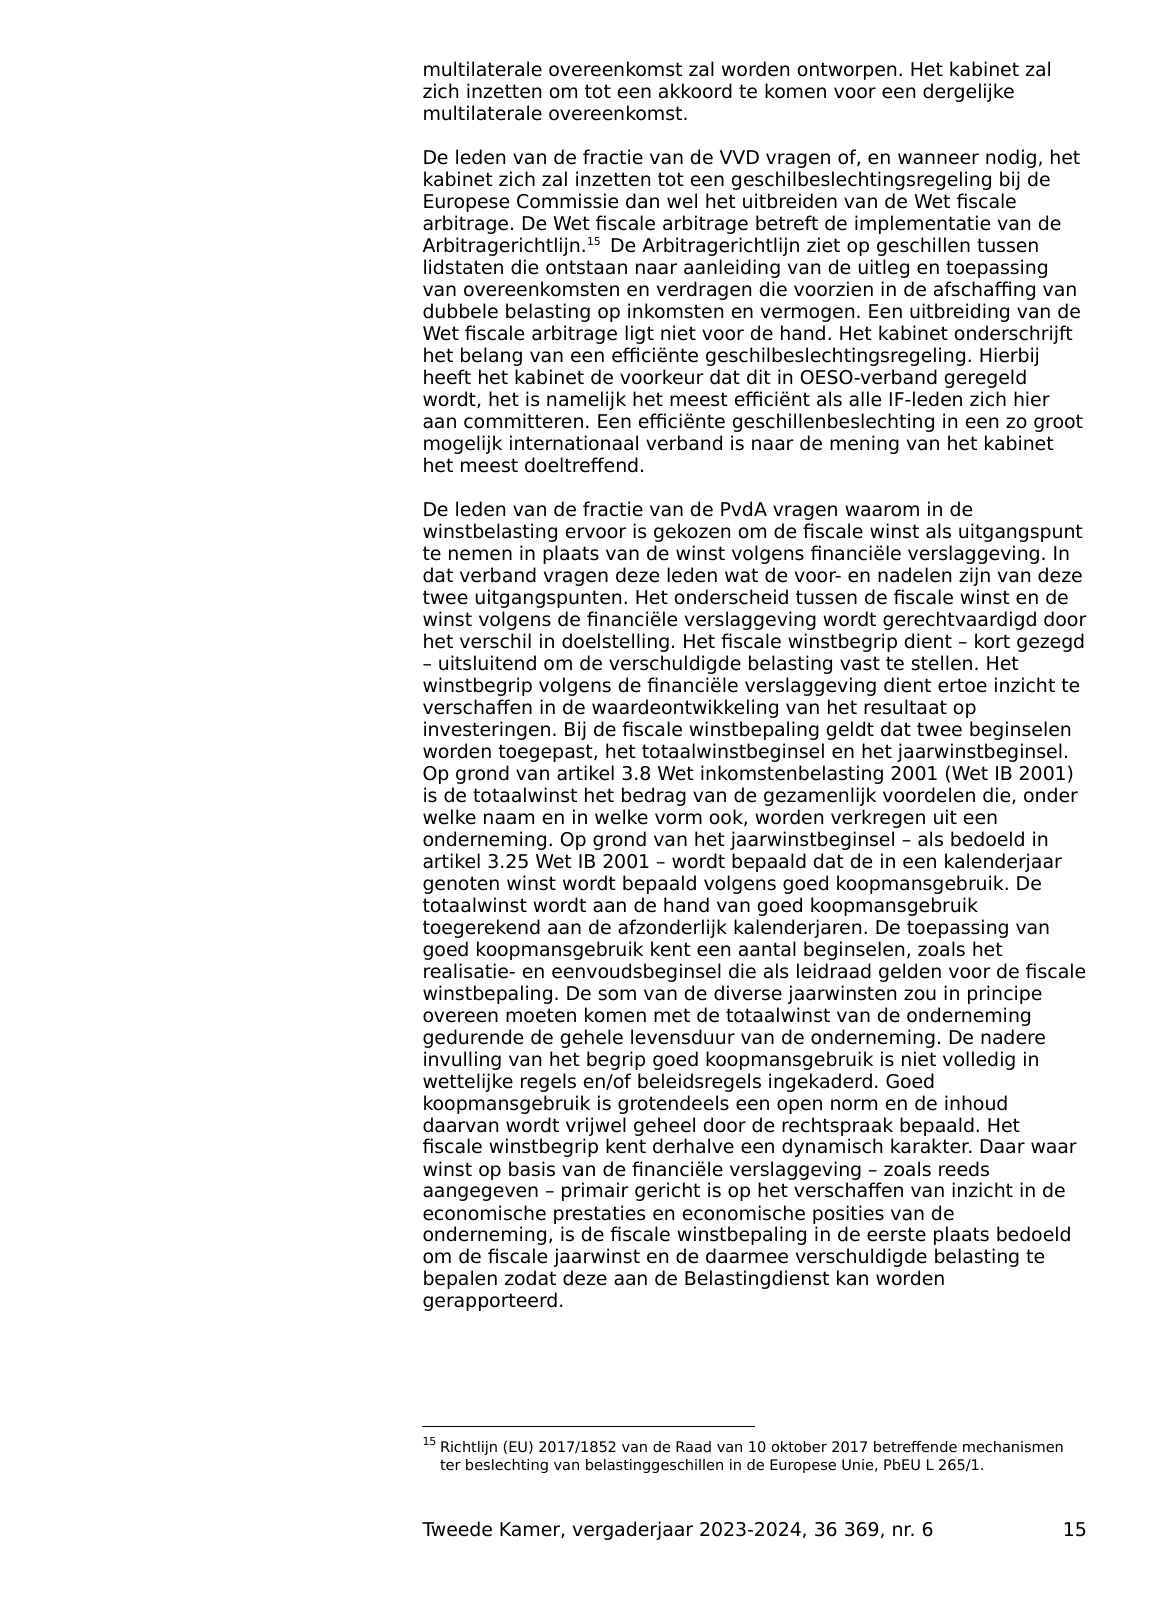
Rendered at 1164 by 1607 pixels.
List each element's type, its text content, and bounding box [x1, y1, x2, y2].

text De leden van de fractie van de PvdA vragen waarom in de winstbelasting ervoor is gekozen om de fiscale winst als uitgangspunt te nemen in plaats van de winst volgens financiële verslaggeving. In dat verband vragen deze leden wat de voor- en nadelen zijn van deze twee uitgangspunten. Het onderscheid tussen de fiscale winst en de winst volgens de financiële verslaggeving wordt gerechtvaardigd door het verschil in doelstelling. Het fiscale winstbegrip dient – kort gezegd – uitsluitend om de verschuldigde belasting vast te stellen. Het winstbegrip volgens de financiële verslaggeving dient ertoe inzicht te verschaffen in de waardeontwikkeling van het resultaat op investeringen. Bij de fiscale winstbepaling geldt dat twee beginselen worden toegepast, het totaalwinstbeginsel en het jaarwinstbeginsel. Op grond van artikel 3.8 Wet inkomstenbelasting 2001 (Wet IB 2001) is de totaalwinst het bedrag van de gezamenlijk voordelen die, onder welke naam en in welke vorm ook, worden verkregen uit een onderneming. Op grond van het jaarwinstbeginsel – als bedoeld in artikel 3.25 Wet IB 2001 – wordt bepaald dat de in een kalenderjaar genoten winst wordt bepaald volgens goed koopmansgebruik. De totaalwinst wordt aan de hand van goed koopmansgebruik toegerekend aan de afzonderlijk kalenderjaren. De toepassing van goed koopmansgebruik kent een aantal beginselen, zoals het realisatie- en eenvoudsbeginsel die als leidraad gelden voor de fiscale winstbepaling. De som van de diverse jaarwinsten zou in principe overeen moeten komen met de totaalwinst van de onderneming gedurende de gehele levensduur van de onderneming. De nadere invulling van het begrip goed koopmansgebruik is niet volledig in wettelijke regels en/of beleidsregels ingekaderd. Goed koopmansgebruik is grotendeels een open norm en de inhoud daarvan wordt vrijwel geheel door de rechtspraak bepaald. Het fiscale winstbegrip kent derhalve een dynamisch karakter. Daar waar winst op basis van de financiële verslaggeving – zoals reeds aangegeven – primair gericht is op het verschaffen van inzicht in de economische prestaties en economische posities van de onderneming, is de fiscale winstbepaling in de eerste plaats bedoeld om de fiscale jaarwinst en de daarmee verschuldigde belasting te bepalen zodat deze aan de Belastingdienst kan worden gerapporteerd. [422, 499, 1087, 1312]
text multilaterale overeenkomst zal worden ontworpen. Het kabinet zal zich inzetten om tot een akkoord te komen voor een dergelijke multilaterale overeenkomst. [422, 59, 1087, 125]
text De leden van de fractie van de VVD vragen of, en wanneer nodig, het kabinet zich zal inzetten tot een geschilbeslechtingsregeling bij de Europese Commissie dan wel het uitbreiden van de Wet fiscale arbitrage. De Wet fiscale arbitrage betreft de implementatie van de Arbitragerichtlijn. De Arbitragerichtlijn ziet op geschillen tussen lidstaten die ontstaan naar aanleiding van de uitleg en toepassing van overeenkomsten en verdragen die voorzien in de afschaffing van dubbele belasting op inkomsten en vermogen. Een uitbreiding van de Wet fiscale arbitrage ligt niet voor de hand. Het kabinet onderschrijft het belang van een efficiënte geschilbeslechtingsregeling. Hierbij heeft het kabinet de voorkeur dat dit in OESO-verband geregeld wordt, het is namelijk het meest efficiënt als alle IF-leden zich hier aan committeren. Een efficiënte geschillenbeslechting in een zo groot mogelijk internationaal verband is naar de mening van het kabinet het meest doeltreffend. [422, 147, 1087, 477]
text Richtlijn (EU) 2017/1852 van de Raad van 10 oktober 2017 betreffende mechanismen ter beslechting van belastinggeschillen in de Europese Unie, PbEU L 265/1. [422, 1435, 1087, 1474]
